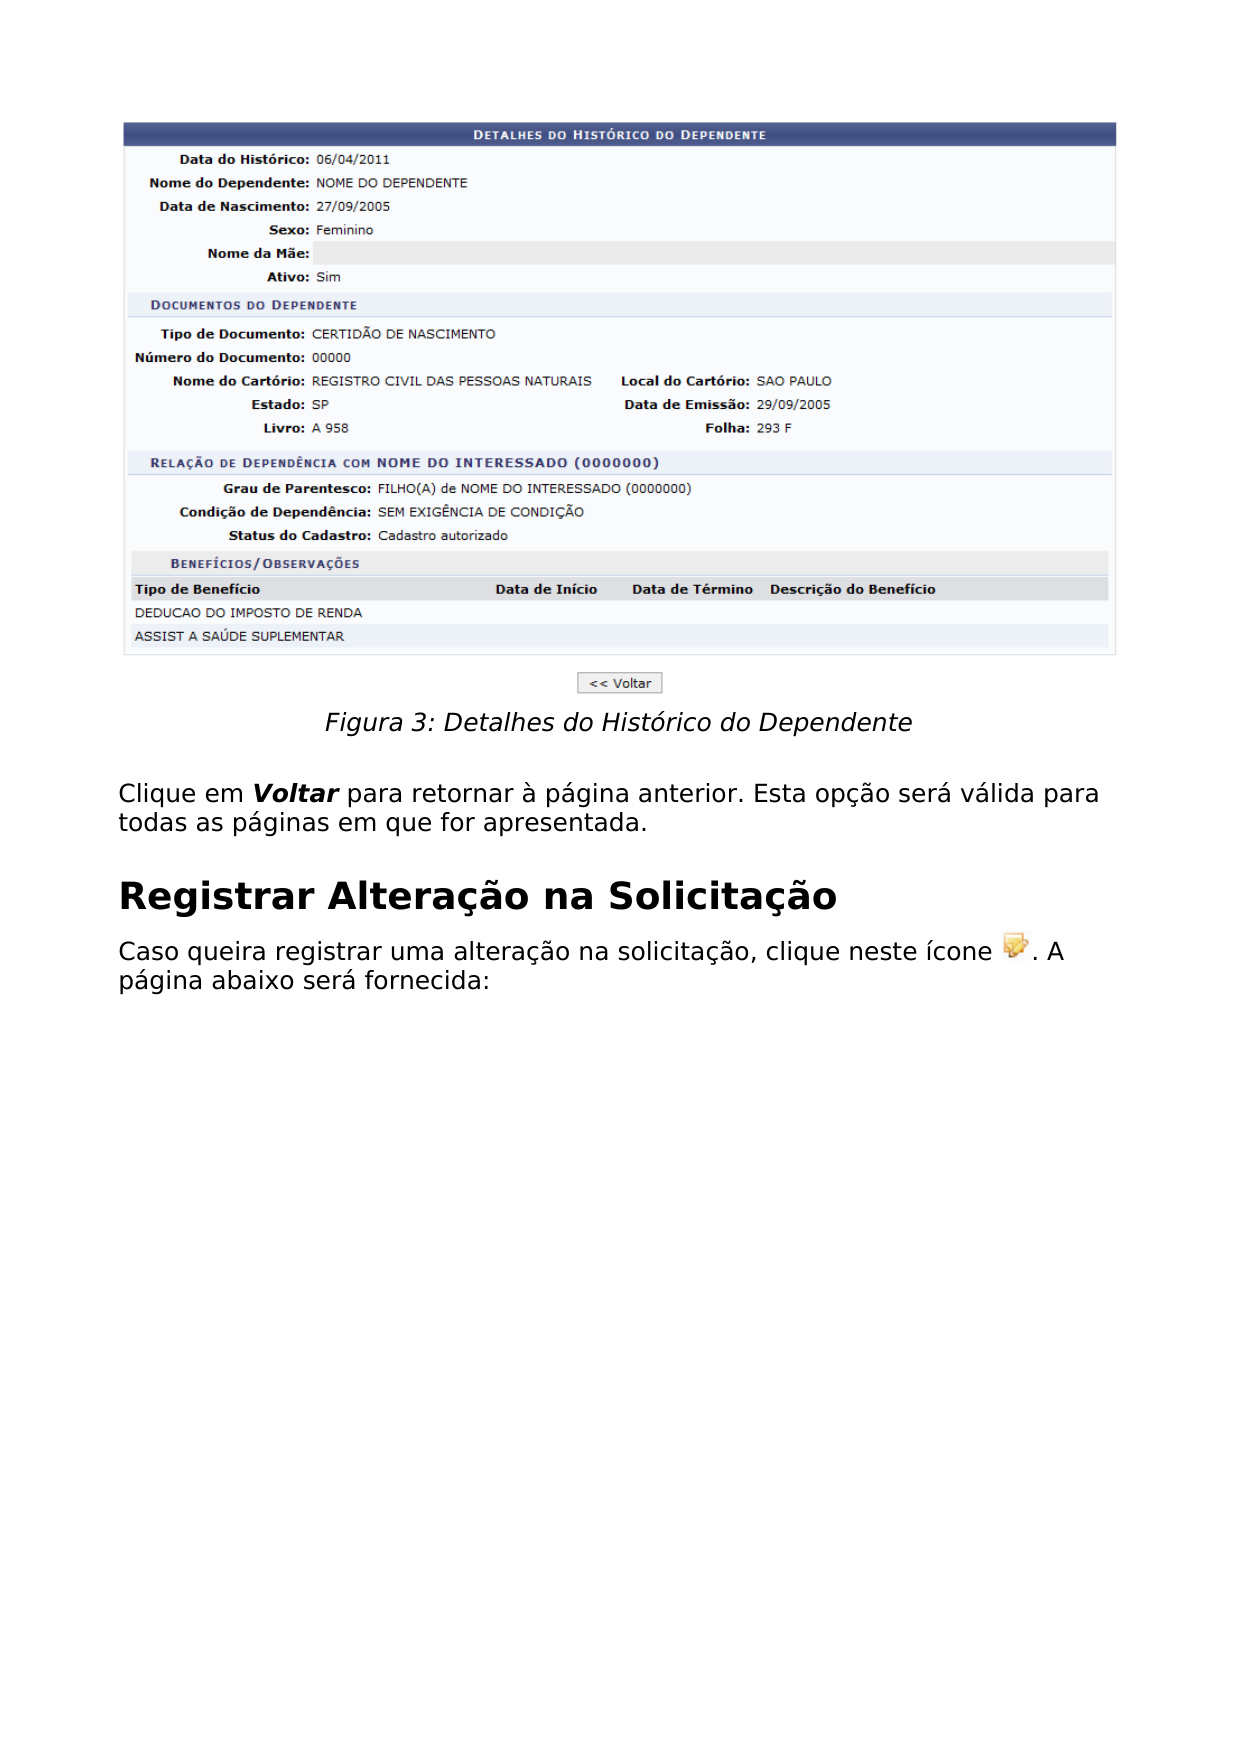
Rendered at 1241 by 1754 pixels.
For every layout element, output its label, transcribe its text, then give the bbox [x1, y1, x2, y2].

text Figura 3: Detalhes do Histórico do Dependente [118, 708, 1122, 737]
text Caso queira registrar uma alteração na solicitação, clique neste ícone . A página abaixo será fornecida: [118, 931, 1122, 996]
picture [118, 118, 1123, 708]
picture [1001, 930, 1032, 961]
text Clique em Voltar para retornar à página anterior. Esta opção será válida para todas as páginas em que for apresentada. [118, 779, 1122, 837]
subtitle Registrar Alteração na Solicitação [118, 874, 1122, 918]
